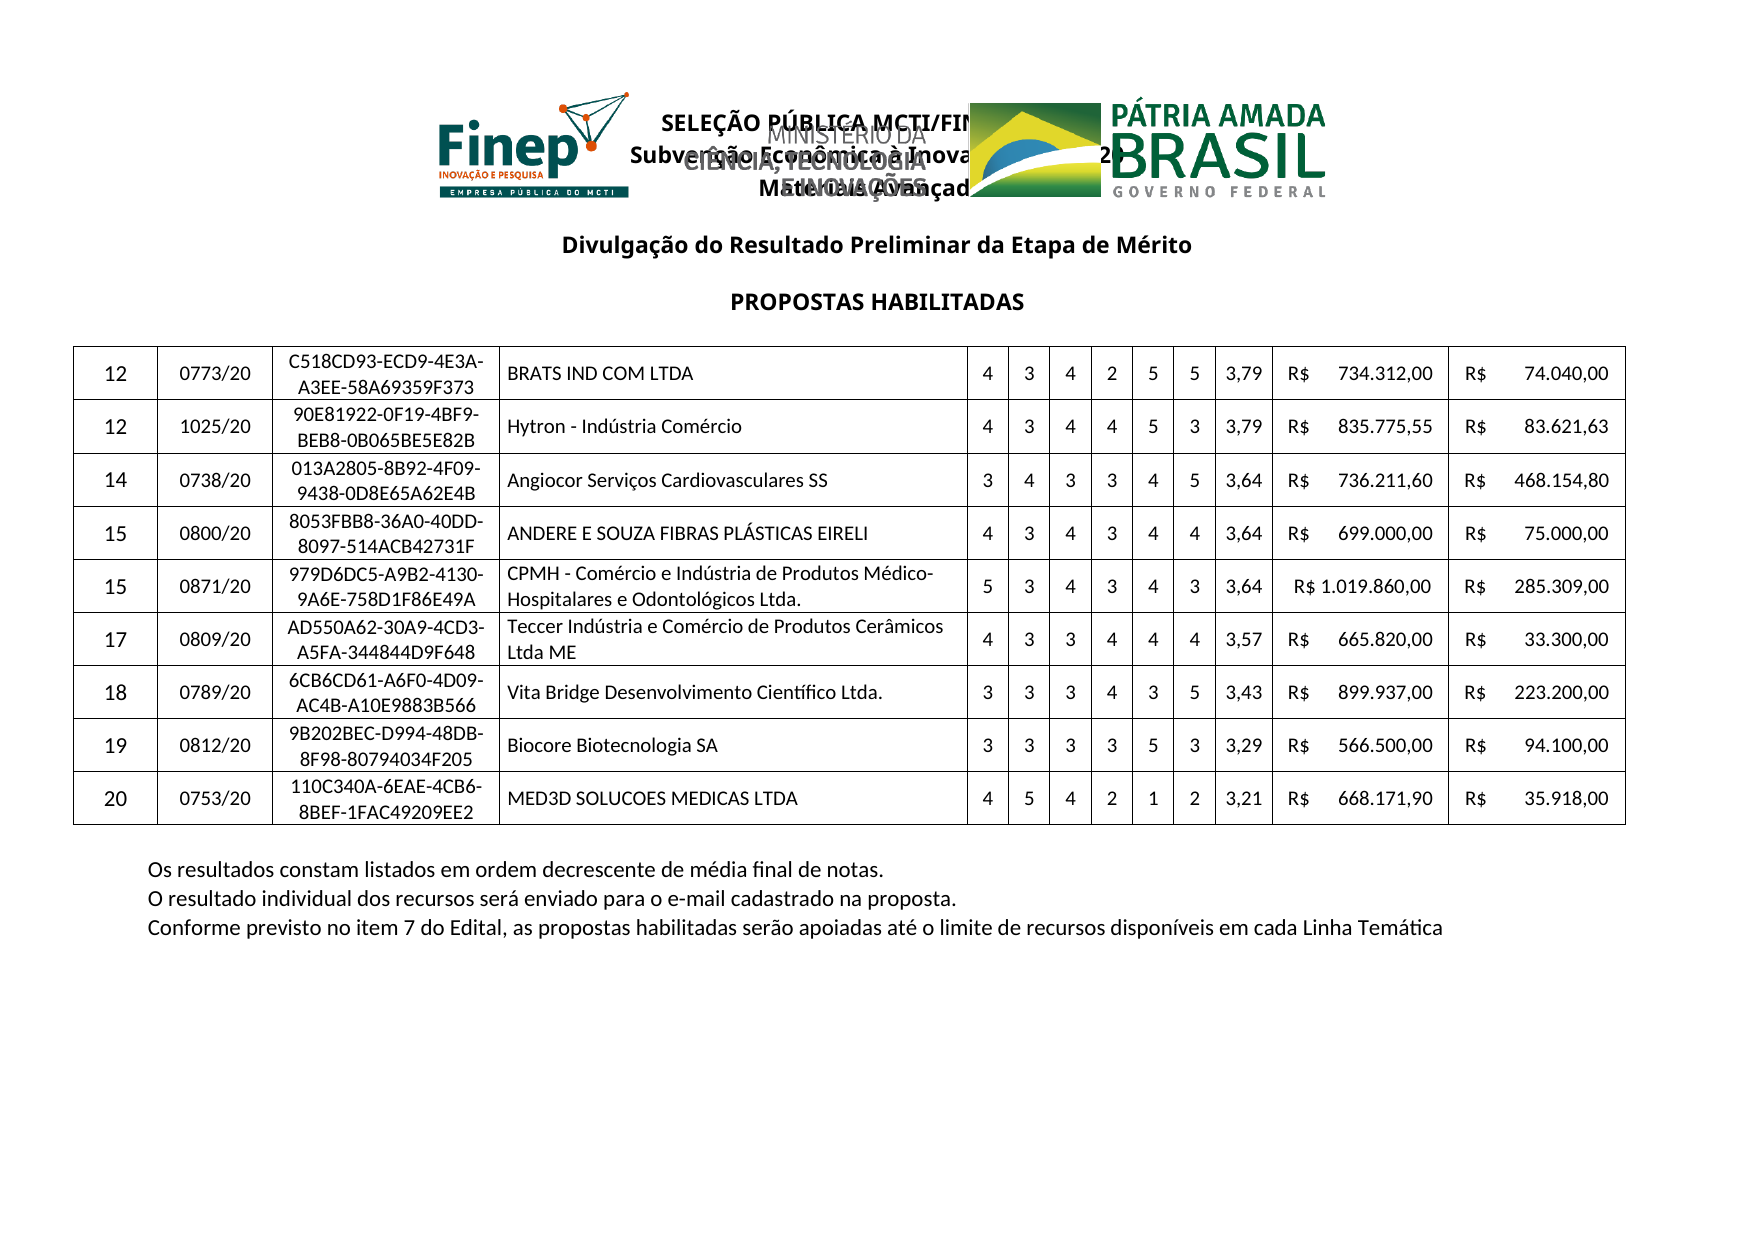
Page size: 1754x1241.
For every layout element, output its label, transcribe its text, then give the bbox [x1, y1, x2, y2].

table_cell 3 [968, 719, 1008, 771]
table_cell 4 [1174, 507, 1215, 559]
table_cell 4 [968, 772, 1008, 824]
table_cell 5 [1174, 666, 1215, 718]
table_cell 110C340A-6EAE-4CB6-8BEF-1FAC49209EE2 [273, 772, 499, 824]
table_cell R$ 83.621,63 [1449, 400, 1625, 452]
table_cell 4 [1050, 347, 1091, 399]
table_cell 3 [1050, 666, 1091, 718]
table_cell R$ 566.500,00 [1273, 719, 1448, 771]
table_cell 2 [1092, 347, 1132, 399]
table_cell 0789/20 [158, 666, 272, 718]
table_cell 4 [968, 507, 1008, 559]
table_cell 4 [1050, 772, 1091, 824]
table_cell 4 [968, 347, 1008, 399]
table_cell 3,64 [1216, 454, 1272, 506]
table_cell ANDERE E SOUZA FIBRAS PLÁSTICAS EIRELI [500, 507, 967, 559]
table_cell R$ 35.918,00 [1449, 772, 1625, 824]
table_cell 3,43 [1216, 666, 1272, 718]
table_cell 4 [1133, 560, 1173, 612]
table_cell 3 [1133, 666, 1173, 718]
table_cell Vita Bridge Desenvolvimento Científico Ltda. [500, 666, 967, 718]
table_cell 3 [1009, 613, 1049, 665]
table_cell 17 [74, 613, 157, 665]
table_cell 9B202BEC-D994-48DB-8F98-80794034F205 [273, 719, 499, 771]
table_cell 3 [1174, 400, 1215, 452]
table_cell 1 [1133, 772, 1173, 824]
table_cell R$ 1.019.860,00 [1273, 560, 1448, 612]
table_cell Angiocor Serviços Cardiovasculares SS [500, 454, 967, 506]
table_cell R$ 468.154,80 [1449, 454, 1625, 506]
table_cell 4 [1092, 613, 1132, 665]
table_cell 4 [1050, 400, 1091, 452]
table_cell 013A2805-8B92-4F09-9438-0D8E65A62E4B [273, 454, 499, 506]
table_cell 2 [1174, 772, 1215, 824]
table_cell 3 [968, 454, 1008, 506]
table_cell 3 [1009, 560, 1049, 612]
table_cell 3 [1092, 454, 1132, 506]
table_cell 1025/20 [158, 400, 272, 452]
table_cell R$ 665.820,00 [1273, 613, 1448, 665]
table_cell 4 [1092, 400, 1132, 452]
table_cell 3 [1009, 719, 1049, 771]
table_cell CPMH - Comércio e Indústria de Produtos Médico-Hospitalares e Odontológicos Ltda. [500, 560, 967, 612]
table_cell R$ 223.200,00 [1449, 666, 1625, 718]
table_cell 3 [1009, 400, 1049, 452]
table_cell 4 [1174, 613, 1215, 665]
table_cell 0809/20 [158, 613, 272, 665]
table_cell 0800/20 [158, 507, 272, 559]
table_cell R$ 74.040,00 [1449, 347, 1625, 399]
table_cell MED3D SOLUCOES MEDICAS LTDA [500, 772, 967, 824]
table_cell 5 [1174, 454, 1215, 506]
table_cell BRATS IND COM LTDA [500, 347, 967, 399]
table_cell 5 [968, 560, 1008, 612]
table_cell 3,57 [1216, 613, 1272, 665]
table_cell 5 [1009, 772, 1049, 824]
table_cell 4 [968, 400, 1008, 452]
table_cell R$ 699.000,00 [1273, 507, 1448, 559]
table_cell 20 [74, 772, 157, 824]
table_cell 4 [968, 613, 1008, 665]
table_cell 15 [74, 560, 157, 612]
table_cell 3 [1009, 507, 1049, 559]
table_cell 5 [1133, 400, 1173, 452]
text Os resultados constam listados em ordem decrescente de média final de notas. [148, 855, 1606, 883]
table_cell C518CD93-ECD9-4E3A-A3EE-58A69359F373 [273, 347, 499, 399]
table_cell 3,79 [1216, 400, 1272, 452]
table_cell 4 [1050, 560, 1091, 612]
table_cell 4 [1133, 613, 1173, 665]
table_cell R$ 668.171,90 [1273, 772, 1448, 824]
table_cell 3 [1174, 719, 1215, 771]
table_cell 3 [968, 666, 1008, 718]
table_cell 0738/20 [158, 454, 272, 506]
table_cell 15 [74, 507, 157, 559]
table_cell 8053FBB8-36A0-40DD-8097-514ACB42731F [273, 507, 499, 559]
table_cell R$ 94.100,00 [1449, 719, 1625, 771]
table_cell 3,29 [1216, 719, 1272, 771]
table_cell 12 [74, 347, 157, 399]
table_cell Teccer Indústria e Comércio de Produtos Cerâmicos Ltda ME [500, 613, 967, 665]
table_cell 3 [1009, 666, 1049, 718]
table_cell 14 [74, 454, 157, 506]
table_cell 3 [1050, 719, 1091, 771]
table_cell 3 [1174, 560, 1215, 612]
table_cell 90E81922-0F19-4BF9-BEB8-0B065BE5E82B [273, 400, 499, 452]
table_cell 18 [74, 666, 157, 718]
table_cell R$ 75.000,00 [1449, 507, 1625, 559]
table_cell 0753/20 [158, 772, 272, 824]
table_cell 3 [1009, 347, 1049, 399]
table_cell 0812/20 [158, 719, 272, 771]
table_cell Biocore Biotecnologia SA [500, 719, 967, 771]
table_cell 3,21 [1216, 772, 1272, 824]
table_cell 0773/20 [158, 347, 272, 399]
table_cell 3 [1050, 613, 1091, 665]
table_cell AD550A62-30A9-4CD3-A5FA-344844D9F648 [273, 613, 499, 665]
table_cell R$ 734.312,00 [1273, 347, 1448, 399]
table_cell 4 [1009, 454, 1049, 506]
table_cell 3,64 [1216, 560, 1272, 612]
table_cell 2 [1092, 772, 1132, 824]
table_cell 6CB6CD61-A6F0-4D09-AC4B-A10E9883B566 [273, 666, 499, 718]
table_cell R$ 33.300,00 [1449, 613, 1625, 665]
table_cell R$ 835.775,55 [1273, 400, 1448, 452]
table_cell R$ 285.309,00 [1449, 560, 1625, 612]
table_cell 5 [1133, 347, 1173, 399]
table_cell 3 [1092, 560, 1132, 612]
table_cell 3 [1092, 719, 1132, 771]
table_cell 4 [1050, 507, 1091, 559]
table_cell 5 [1133, 719, 1173, 771]
table_cell R$ 899.937,00 [1273, 666, 1448, 718]
table_cell 4 [1133, 454, 1173, 506]
text O resultado individual dos recursos será enviado para o e-mail cadastrado na proposta. [148, 884, 1606, 912]
table_cell R$ 736.211,60 [1273, 454, 1448, 506]
table_cell Hytron - Indústria Comércio [500, 400, 967, 452]
table_cell 3 [1092, 507, 1132, 559]
table_cell 979D6DC5-A9B2-4130-9A6E-758D1F86E49A [273, 560, 499, 612]
table_cell 4 [1133, 507, 1173, 559]
table_cell 3 [1050, 454, 1091, 506]
table_cell 12 [74, 400, 157, 452]
table_cell 0871/20 [158, 560, 272, 612]
table_cell 4 [1092, 666, 1132, 718]
table_cell 3,79 [1216, 347, 1272, 399]
table_cell 5 [1174, 347, 1215, 399]
table_cell 3,64 [1216, 507, 1272, 559]
table_cell 19 [74, 719, 157, 771]
text Conforme previsto no item 7 do Edital, as propostas habilitadas serão apoiadas até o limite de recursos disponíveis em cada Linha Temática [148, 913, 1606, 942]
